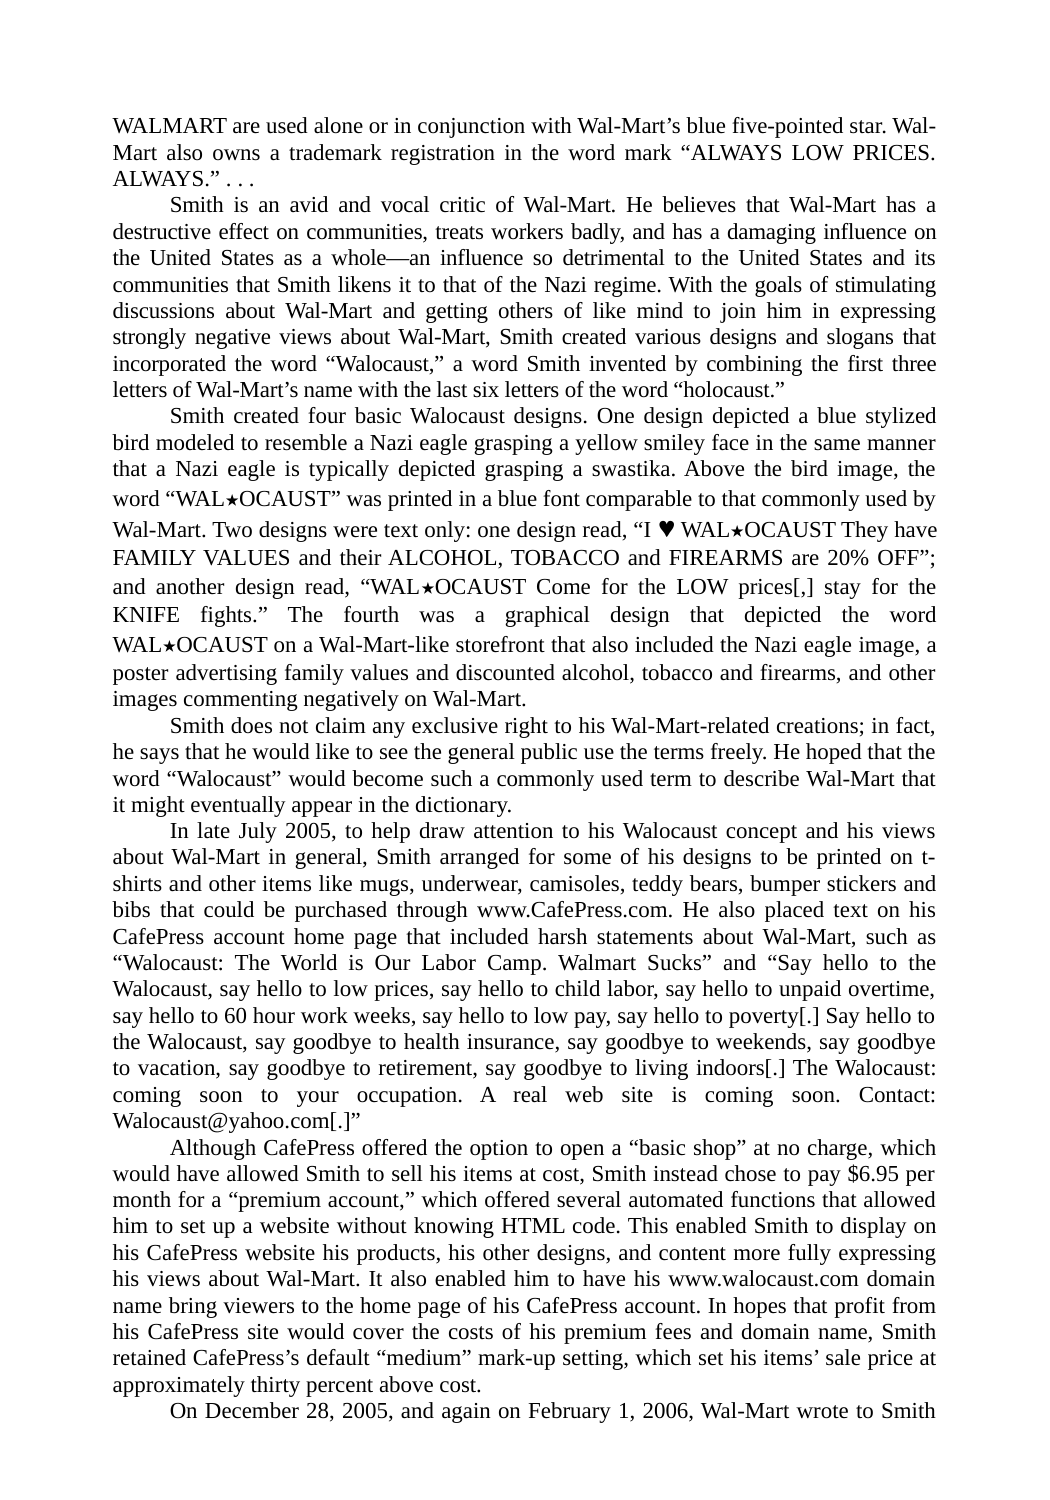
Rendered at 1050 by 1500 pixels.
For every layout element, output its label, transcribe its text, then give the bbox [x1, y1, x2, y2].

text In late July 2005, to help draw attention to his Walocaust concept and his views about Wal-Mart in general, Smith arranged for some of his designs to be printed on t-shirts and other items like mugs, underwear, camisoles, teddy bears, bumper stickers and bibs that could be purchased through www.CafePress.com. He also placed text on his CafePress account home page that included harsh statements about Wal-Mart, such as “Walocaust: The World is Our Labor Camp. Walmart Sucks” and “Say hello to the Walocaust, say hello to low prices, say hello to child labor, say hello to unpaid overtime, say hello to 60 hour work weeks, say hello to low pay, say hello to poverty[.] Say hello to the Walocaust, say goodbye to health insurance, say goodbye to weekends, say goodbye to vacation, say goodbye to retirement, say goodbye to living indoors[.] The Walocaust: coming soon to your occupation. A real web site is coming soon. Contact: Walocaust@yahoo.com[.]” [112, 817, 937, 1133]
text Although CafePress offered the option to open a “basic shop” at no charge, which would have allowed Smith to sell his items at cost, Smith instead chose to pay $6.95 per month for a “premium account,” which offered several automated functions that allowed him to set up a website without knowing HTML code. This enabled Smith to display on his CafePress website his products, his other designs, and content more fully expressing his views about Wal-Mart. It also enabled him to have his www.walocaust.com domain name bring viewers to the home page of his CafePress account. In hopes that profit from his CafePress site would cover the costs of his premium fees and domain name, Smith retained CafePress’s default “medium” mark-up setting, which set his items’ sale price at approximately thirty percent above cost. [112, 1133, 937, 1397]
text On December 28, 2005, and again on February 1, 2006, Wal-Mart wrote to Smith [112, 1397, 937, 1423]
text Smith does not claim any exclusive right to his Wal-Mart-related creations; in fact, he says that he would like to see the general public use the terms freely. He hoped that the word “Walocaust” would become such a commonly used term to describe Wal-Mart that it might eventually appear in the dictionary. [112, 712, 937, 817]
text WALMART are used alone or in conjunction with Wal-Mart’s blue five-pointed star. Wal-Mart also owns a trademark registration in the word mark “ALWAYS LOW PRICES. ALWAYS.” . . . [112, 112, 937, 192]
text Smith created four basic Walocaust designs. One design depicted a blue stylized bird modeled to resemble a Nazi eagle grasping a yellow smiley face in the same manner that a Nazi eagle is typically depicted grasping a swastika. Above the bird image, the word “WAL★OCAUST” was printed in a blue font comparable to that commonly used by Wal-Mart. Two designs were text only: one design read, “I  WAL★OCAUST They have FAMILY VALUES and their ALCOHOL, TOBACCO and FIREARMS are 20% OFF”; and another design read, “WAL★OCAUST Come for the LOW prices[,] stay for the KNIFE fights.” The fourth was a graphical design that depicted the word WAL★OCAUST on a Wal-Mart-like storefront that also included the Nazi eagle image, a poster advertising family values and discounted alcohol, tobacco and firearms, and other images commenting negatively on Wal-Mart. [112, 402, 937, 712]
text Smith is an avid and vocal critic of Wal-Mart. He believes that Wal-Mart has a destructive effect on communities, treats workers badly, and has a damaging influence on the United States as a whole—an influence so detrimental to the United States and its communities that Smith likens it to that of the Nazi regime. With the goals of stimulating discussions about Wal-Mart and getting others of like mind to join him in expressing strongly negative views about Wal-Mart, Smith created various designs and slogans that incorporated the word “Walocaust,” a word Smith invented by combining the first three letters of Wal-Mart’s name with the last six letters of the word “holocaust.” [112, 192, 937, 402]
